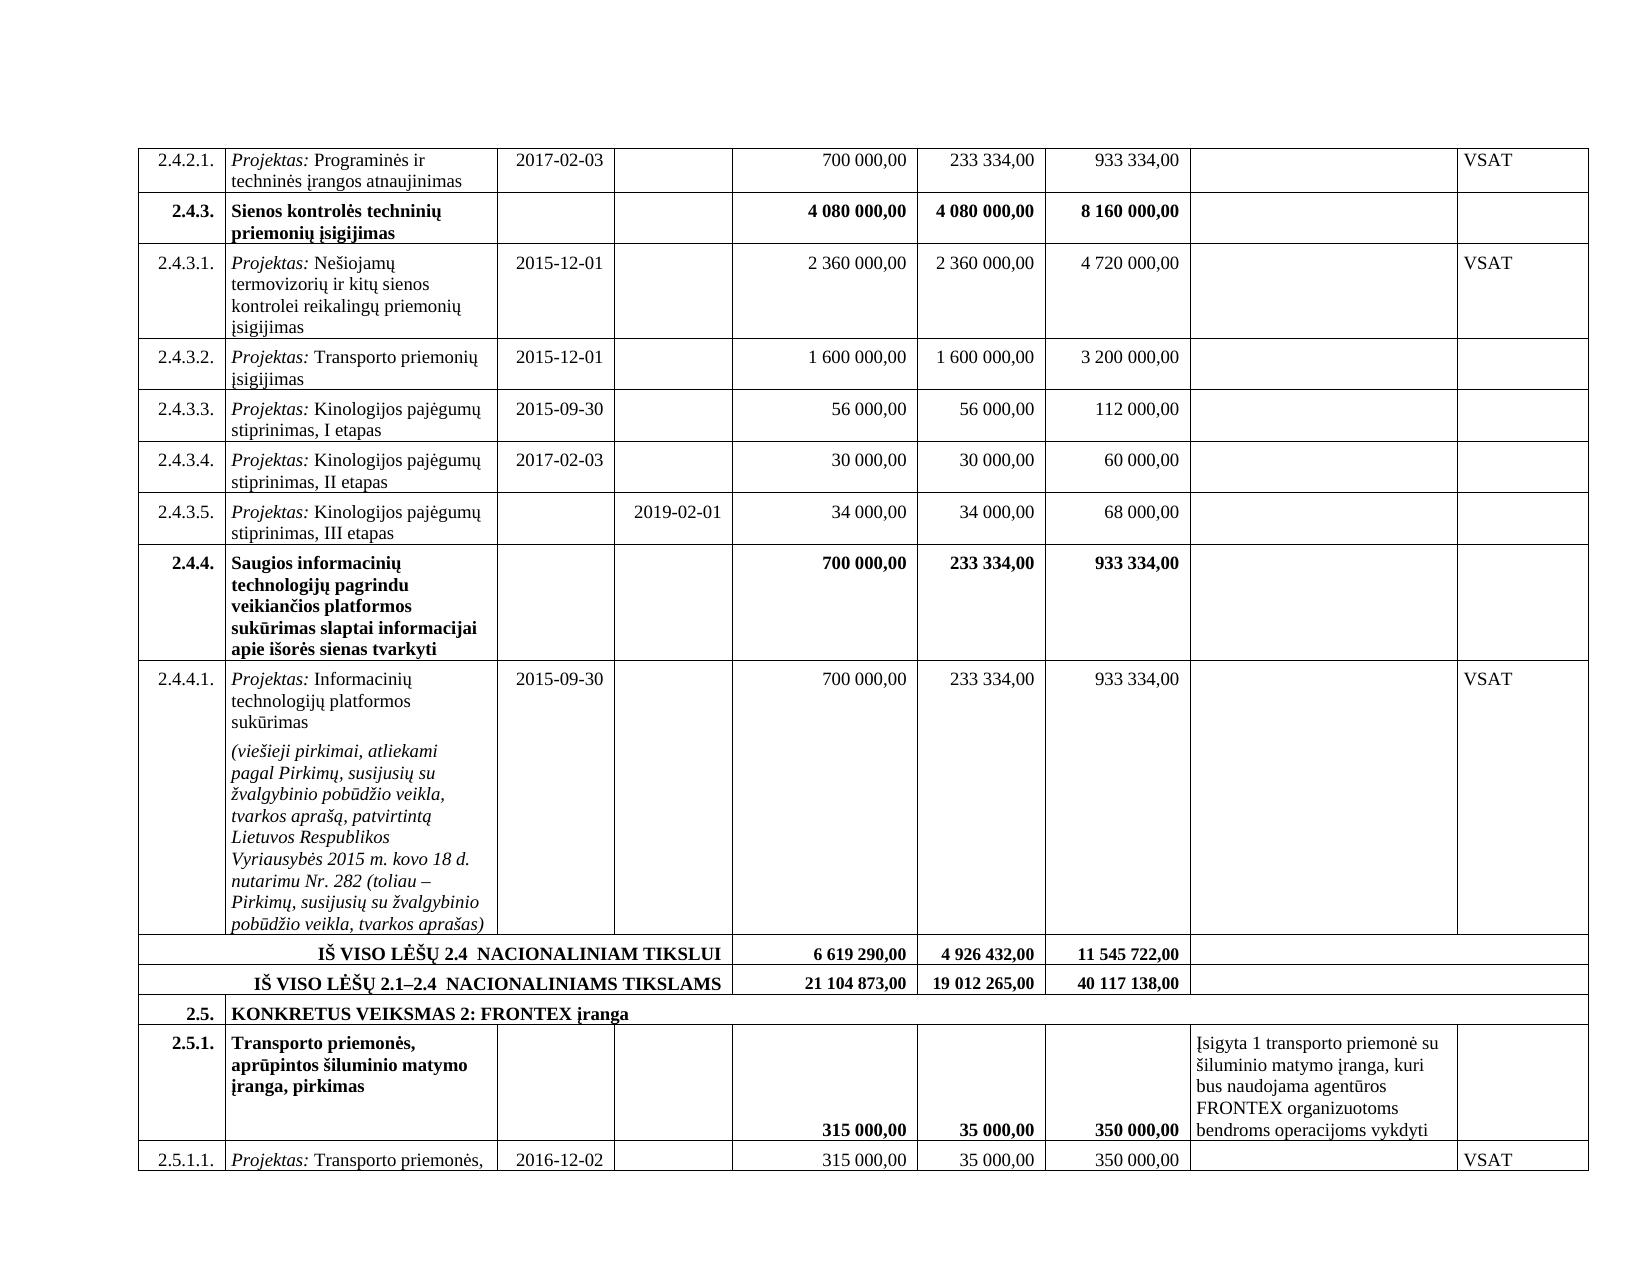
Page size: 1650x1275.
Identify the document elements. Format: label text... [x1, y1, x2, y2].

table_cell 2015-12-01 [498, 339, 614, 389]
table_cell [615, 390, 732, 441]
table_cell [615, 545, 732, 660]
table_cell [1458, 493, 1588, 544]
table_cell [615, 149, 732, 192]
table_cell [615, 193, 732, 243]
table_cell 112 000,00 [1046, 390, 1190, 441]
table_cell [1458, 545, 1588, 660]
table_cell [498, 1025, 614, 1140]
table_cell Projektas: Transporto priemonių įsigijimas [226, 339, 497, 389]
table_cell 315 000,00 [733, 1141, 917, 1170]
table_cell [1191, 149, 1457, 192]
table_cell 34 000,00 [918, 493, 1045, 544]
table_cell Projektas: Informacinių technologijų platformos sukūrimas (viešieji pirkimai, atliekami pagal Pirkimų, susijusių su žvalgybinio pobūdžio veikla, tvarkos aprašą, patvirtintą Lietuvos Respublikos Vyriausybės 2015 m. kovo 18 d. nutarimu Nr. 282 (toliau – Pirkimų, susijusių su žvalgybinio pobūdžio veikla, tvarkos aprašas) [226, 661, 497, 934]
table_cell 30 000,00 [918, 442, 1045, 492]
table_cell 350 000,00 [1046, 1025, 1190, 1140]
table_cell 1 600 000,00 [918, 339, 1045, 389]
table_cell [1191, 545, 1457, 660]
table_cell 35 000,00 [918, 1141, 1045, 1170]
table_cell Projektas: Transporto priemonės, [226, 1141, 497, 1170]
table_cell 21 104 873,00 [733, 965, 917, 994]
table_cell VSAT [1458, 149, 1588, 192]
table_cell 4 080 000,00 [733, 193, 917, 243]
table_cell 2015-09-30 [498, 390, 614, 441]
table_cell [1191, 1141, 1457, 1170]
table_cell 4 926 432,00 [918, 935, 1045, 964]
table_cell 2019-02-01 [615, 493, 732, 544]
table_cell 4 080 000,00 [918, 193, 1045, 243]
table_cell [498, 545, 614, 660]
table_cell 60 000,00 [1046, 442, 1190, 492]
table_cell [1458, 339, 1588, 389]
table_cell 35 000,00 [918, 1025, 1045, 1140]
table_cell 2.4.2.1. [139, 149, 225, 192]
table_cell 2016-12-02 [498, 1141, 614, 1170]
table_cell [615, 661, 732, 934]
table_cell VSAT [1458, 1141, 1588, 1170]
table_cell 2 360 000,00 [918, 244, 1045, 338]
table_cell 6 619 290,00 [733, 935, 917, 964]
table_cell 2017-02-03 [498, 442, 614, 492]
table_cell 2.4.3. [139, 193, 225, 243]
table_cell 350 000,00 [1046, 1141, 1190, 1170]
table_cell 3 200 000,00 [1046, 339, 1190, 389]
table_cell Projektas: Kinologijos pajėgumų stiprinimas, III etapas [226, 493, 497, 544]
table_cell Projektas: Kinologijos pajėgumų stiprinimas, II etapas [226, 442, 497, 492]
table_cell [1458, 1025, 1588, 1140]
table_cell [1191, 661, 1457, 934]
table_cell [1191, 339, 1457, 389]
table_cell 933 334,00 [1046, 661, 1190, 934]
table_cell [1191, 244, 1457, 338]
table_cell 2.4.3.1. [139, 244, 225, 338]
table_cell 2015-12-01 [498, 244, 614, 338]
table_cell [498, 193, 614, 243]
table_cell 4 720 000,00 [1046, 244, 1190, 338]
table_cell [1191, 965, 1588, 994]
table_cell 233 334,00 [918, 545, 1045, 660]
table_cell [1191, 390, 1457, 441]
table_cell 2.4.3.4. [139, 442, 225, 492]
table_cell 933 334,00 [1046, 545, 1190, 660]
table_cell 2 360 000,00 [733, 244, 917, 338]
table_cell 2.5. [139, 995, 225, 1024]
table_cell 2.4.3.2. [139, 339, 225, 389]
table_cell VSAT [1458, 244, 1588, 338]
table_cell [615, 442, 732, 492]
table_cell 30 000,00 [733, 442, 917, 492]
table_cell 56 000,00 [733, 390, 917, 441]
table_cell 2.4.3.5. [139, 493, 225, 544]
table_cell Saugios informacinių technologijų pagrindu veikiančios platformos sukūrimas slaptai informacijai apie išorės sienas tvarkyti [226, 545, 497, 660]
table_cell 233 334,00 [918, 149, 1045, 192]
table_cell 933 334,00 [1046, 149, 1190, 192]
table_cell IŠ VISO LĖŠŲ 2.1–2.4 NACIONALINIAMS TIKSLAMS [139, 965, 732, 994]
table_cell [1458, 390, 1588, 441]
table_cell 40 117 138,00 [1046, 965, 1190, 994]
table_cell 700 000,00 [733, 149, 917, 192]
table_cell 233 334,00 [918, 661, 1045, 934]
table_cell [1458, 442, 1588, 492]
table_cell [615, 339, 732, 389]
table_cell Sienos kontrolės techninių priemonių įsigijimas [226, 193, 497, 243]
table_cell 19 012 265,00 [918, 965, 1045, 994]
table_cell 700 000,00 [733, 661, 917, 934]
table_cell 2.5.1. [139, 1025, 225, 1140]
table_cell IŠ VISO LĖŠŲ 2.4 NACIONALINIAM TIKSLUI [139, 935, 732, 964]
table_cell Įsigyta 1 transporto priemonė su šiluminio matymo įranga, kuri bus naudojama agentūros FRONTEX organizuotoms bendroms operacijoms vykdyti [1191, 1025, 1457, 1140]
table_cell [1191, 442, 1457, 492]
table_cell 2015-09-30 [498, 661, 614, 934]
table_cell 1 600 000,00 [733, 339, 917, 389]
table_cell 68 000,00 [1046, 493, 1190, 544]
table_cell 11 545 722,00 [1046, 935, 1190, 964]
table_cell 8 160 000,00 [1046, 193, 1190, 243]
table_cell 2.4.3.3. [139, 390, 225, 441]
table_cell 56 000,00 [918, 390, 1045, 441]
table_cell VSAT [1458, 661, 1588, 934]
table_cell 2.4.4.1. [139, 661, 225, 934]
table_cell 315 000,00 [733, 1025, 917, 1140]
table_cell [1458, 193, 1588, 243]
table_cell KONKRETUS VEIKSMAS 2: FRONTEX įranga [226, 995, 1588, 1024]
table_cell Projektas: Kinologijos pajėgumų stiprinimas, I etapas [226, 390, 497, 441]
table_cell [615, 244, 732, 338]
table_cell 2017-02-03 [498, 149, 614, 192]
table_cell 2.4.4. [139, 545, 225, 660]
table_cell Projektas: Programinės ir techninės įrangos atnaujinimas [226, 149, 497, 192]
table_cell [1191, 193, 1457, 243]
table_cell [1191, 935, 1588, 964]
table_cell 2.5.1.1. [139, 1141, 225, 1170]
table_cell Transporto priemonės, aprūpintos šiluminio matymo įranga, pirkimas [226, 1025, 497, 1140]
table_cell Projektas: Nešiojamų termovizorių ir kitų sienos kontrolei reikalingų priemonių įsigijimas [226, 244, 497, 338]
table_cell [498, 493, 614, 544]
table_cell 700 000,00 [733, 545, 917, 660]
table_cell [615, 1141, 732, 1170]
table_cell [615, 1025, 732, 1140]
table_cell [1191, 493, 1457, 544]
table_cell 34 000,00 [733, 493, 917, 544]
